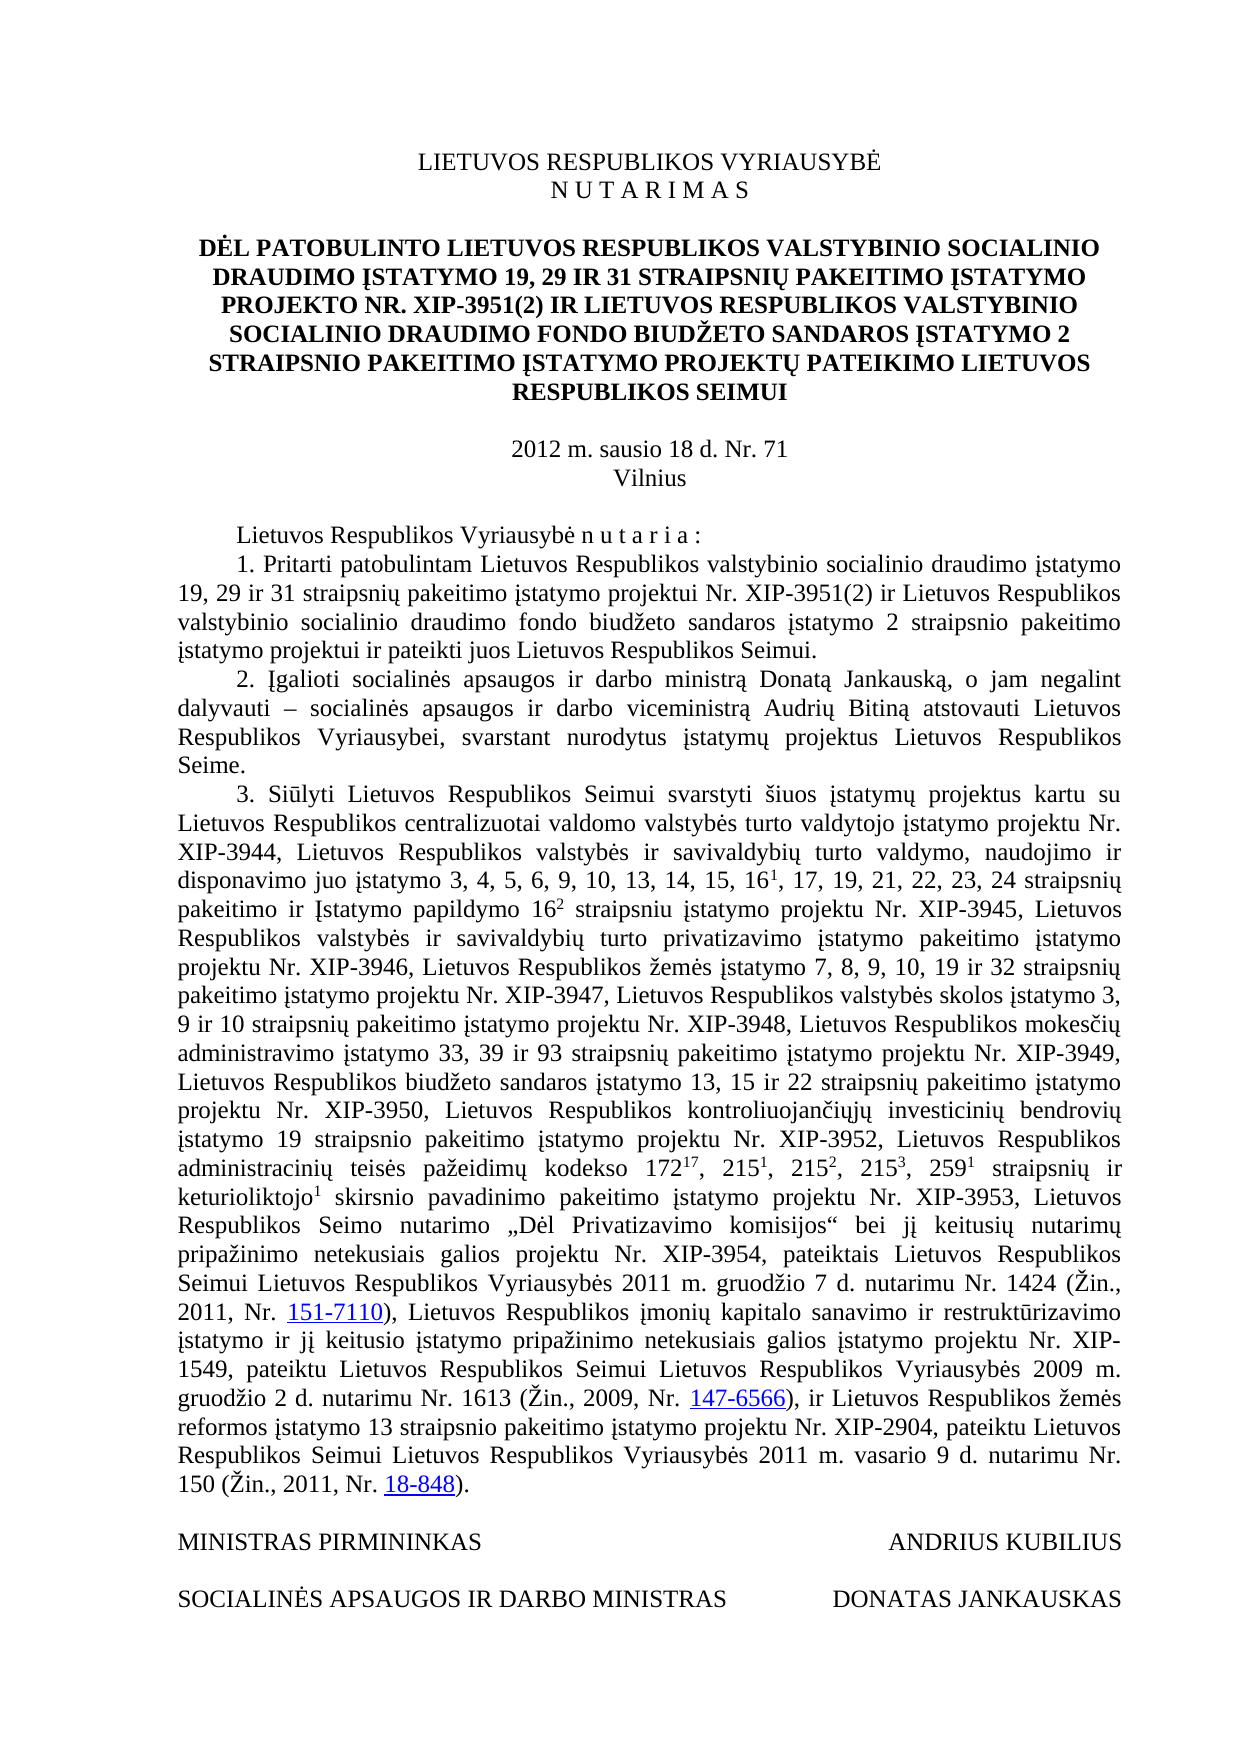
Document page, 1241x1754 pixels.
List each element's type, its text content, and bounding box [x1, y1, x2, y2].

text Lietuvos Respublikos Vyriausybė n u t a r i a : [177, 521, 1122, 549]
text MINISTRAS PIRMININKAS ANDRIUS KUBILIUS [177, 1527, 1122, 1556]
text Vilnius [177, 463, 1122, 492]
text N U T A R I M A S [177, 176, 1122, 204]
text DĖL PATOBULINTO LIETUVOS RESPUBLIKOS VALSTYBINIO SOCIALINIO DRAUDIMO ĮSTATYMO 19, 29 IR 31 STRAIPSNIŲ PAKEITIMO ĮSTATYMO projektO Nr. XIP-3951(2) IR LIETUVOS RESPUBLIKOS VALSTYBINIO SOCIALINIO DRAUDIMO FONDO BIUDŽETO SANDAROS ĮSTATYMO 2 STRAIPSNIO PAKEITIMO ĮSTATYMO PROJEKTŲ PATEIKIMO LIETUVOS RESPUBLIKOS SEIMUI [177, 233, 1122, 406]
text SOCIALINĖS APSAUGOS IR DARBO MINISTRAS DONATAS JANKAUSKAS [177, 1584, 1122, 1613]
text LIETUVOS RESPUBLIKOS VYRIAUSYBĖ [177, 147, 1122, 176]
text 2012 m. sausio 18 d. Nr. 71 [177, 434, 1122, 463]
text 3. Siūlyti Lietuvos Respublikos Seimui svarstyti šiuos įstatymų projektus kartu su Lietuvos Respublikos centralizuotai valdomo valstybės turto valdytojo įstatymo projektu Nr. XIP-3944, Lietuvos Respublikos valstybės ir savivaldybių turto valdymo, naudojimo ir disponavimo juo įstatymo 3, 4, 5, 6, 9, 10, 13, 14, 15, 161, 17, 19, 21, 22, 23, 24 straipsnių pakeitimo ir Įstatymo papildymo 162 straipsniu įstatymo projektu Nr. XIP-3945, Lietuvos Respublikos valstybės ir savivaldybių turto privatizavimo įstatymo pakeitimo įstatymo projektu Nr. XIP-3946, Lietuvos Respublikos žemės įstatymo 7, 8, 9, 10, 19 ir 32 straipsnių pakeitimo įstatymo projektu Nr. XIP-3947, Lietuvos Respublikos valstybės skolos įstatymo 3, 9 ir 10 straipsnių pakeitimo įstatymo projektu Nr. XIP-3948, Lietuvos Respublikos mokesčių administravimo įstatymo 33, 39 ir 93 straipsnių pakeitimo įstatymo projektu Nr. XIP-3949, Lietuvos Respublikos biudžeto sandaros įstatymo 13, 15 ir 22 straipsnių pakeitimo įstatymo projektu Nr. XIP-3950, Lietuvos Respublikos kontroliuojančiųjų investicinių bendrovių įstatymo 19 straipsnio pakeitimo įstatymo projektu Nr. XIP-3952, Lietuvos Respublikos administracinių teisės pažeidimų kodekso 17217, 2151, 2152, 2153, 2591 straipsnių ir keturioliktojo1 skirsnio pavadinimo pakeitimo įstatymo projektu Nr. XIP-3953, Lietuvos Respublikos Seimo nutarimo „Dėl Privatizavimo komisijos“ bei jį keitusių nutarimų pripažinimo netekusiais galios projektu Nr. XIP-3954, pateiktais Lietuvos Respublikos Seimui Lietuvos Respublikos Vyriausybės 2011 m. gruodžio 7 d. nutarimu Nr. 1424 (Žin., 2011, Nr. 151-7110), Lietuvos Respublikos įmonių kapitalo sanavimo ir restruktūrizavimo įstatymo ir jį keitusio įstatymo pripažinimo netekusiais galios įstatymo projektu Nr. XIP-1549, pateiktu Lietuvos Respublikos Seimui Lietuvos Respublikos Vyriausybės 2009 m. gruodžio 2 d. nutarimu Nr. 1613 (Žin., 2009, Nr. 147-6566), ir Lietuvos Respublikos žemės reformos įstatymo 13 straipsnio pakeitimo įstatymo projektu Nr. XIP-2904, pateiktu Lietuvos Respublikos Seimui Lietuvos Respublikos Vyriausybės 2011 m. vasario 9 d. nutarimu Nr. 150 (Žin., 2011, Nr. 18-848). [177, 779, 1122, 1498]
text 1. Pritarti patobulintam Lietuvos Respublikos valstybinio socialinio draudimo įstatymo 19, 29 ir 31 straipsnių pakeitimo įstatymo projektui Nr. XIP-3951(2) ir Lietuvos Respublikos valstybinio socialinio draudimo fondo biudžeto sandaros įstatymo 2 straipsnio pakeitimo įstatymo projektui ir pateikti juos Lietuvos Respublikos Seimui. [177, 549, 1122, 664]
text 2. Įgalioti socialinės apsaugos ir darbo ministrą Donatą Jankauską, o jam negalint dalyvauti – socialinės apsaugos ir darbo viceministrą Audrių Bitiną atstovauti Lietuvos Respublikos Vyriausybei, svarstant nurodytus įstatymų projektus Lietuvos Respublikos Seime. [177, 664, 1122, 779]
